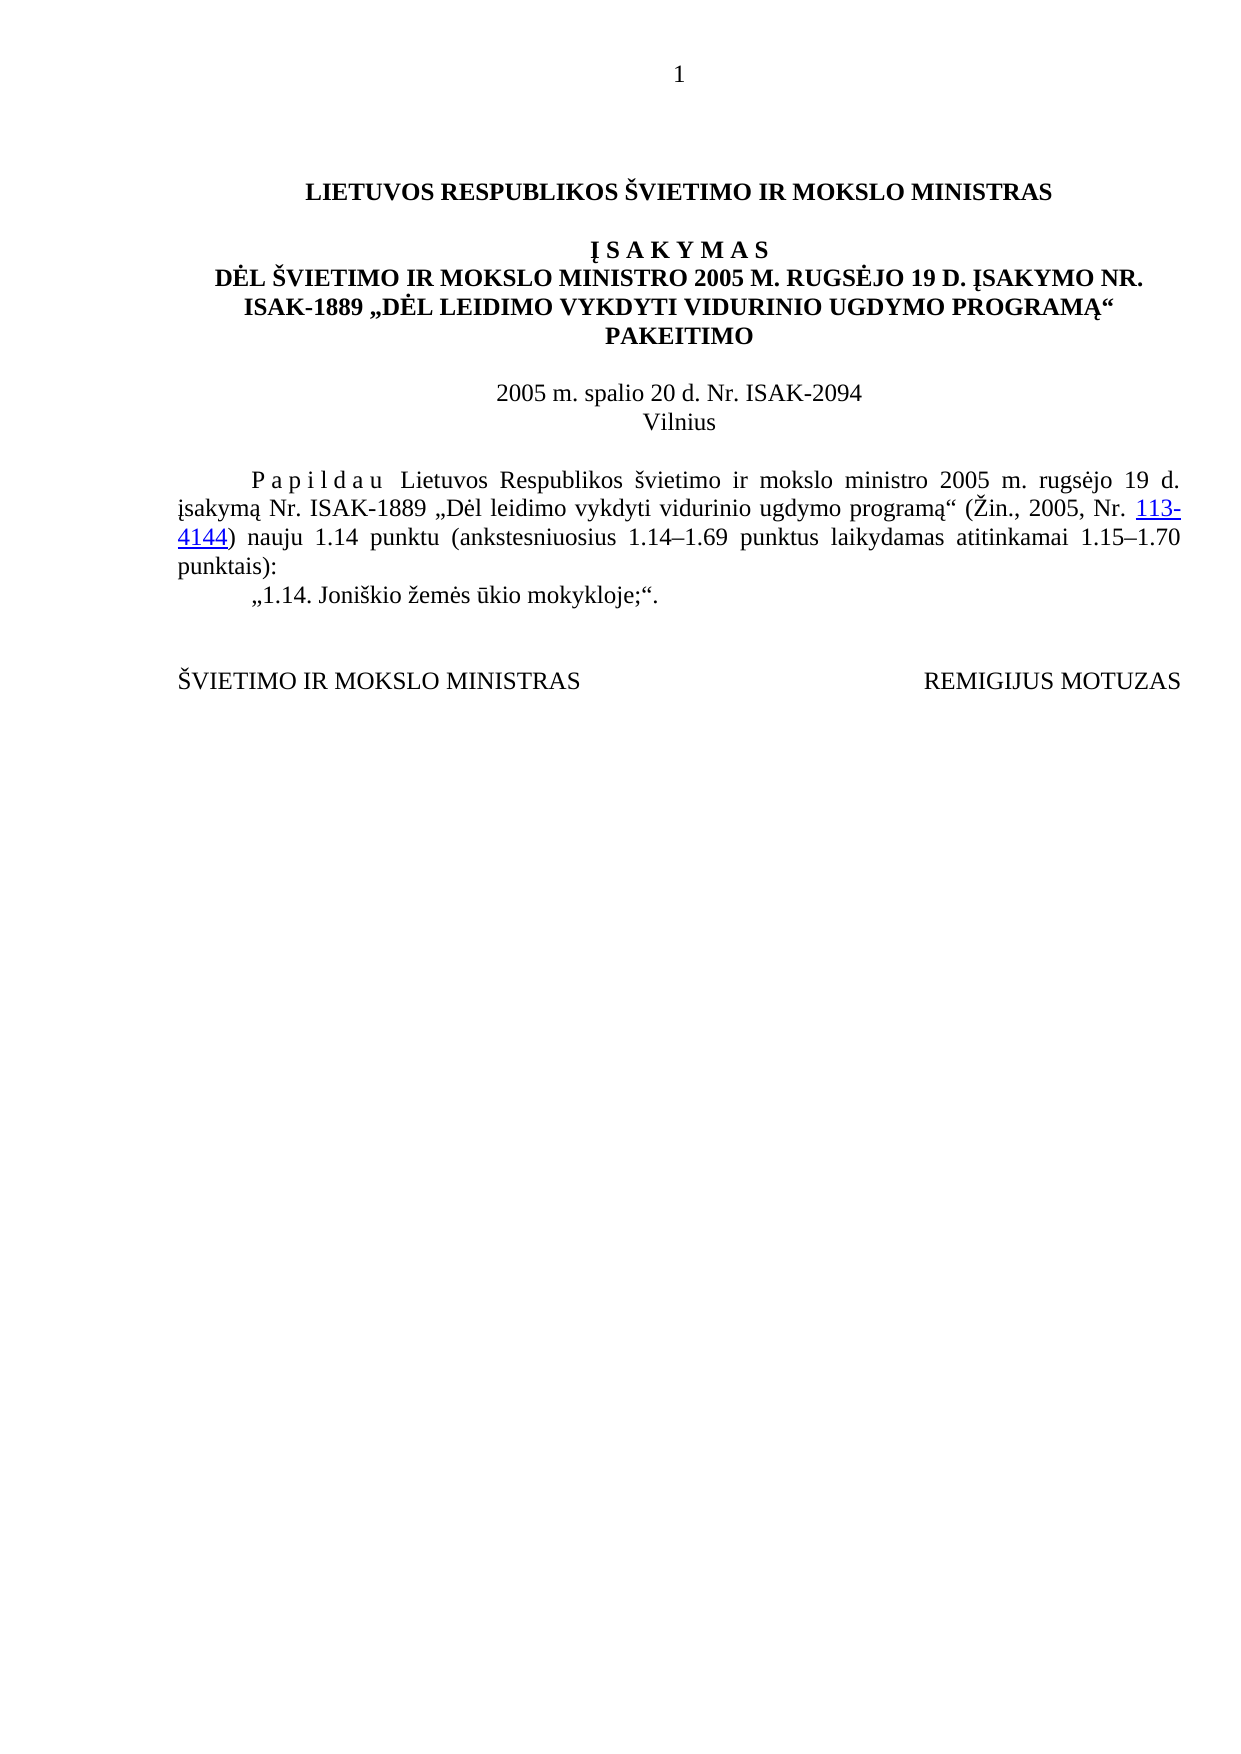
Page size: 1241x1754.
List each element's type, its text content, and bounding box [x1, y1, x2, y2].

text „1.14. Joniškio žemės ūkio mokykloje;“. [177, 580, 1181, 608]
text Papildau Lietuvos Respublikos švietimo ir mokslo ministro 2005 m. rugsėjo 19 d. įsakymą Nr. ISAK-1889 „Dėl leidimo vykdyti vidurinio ugdymo programą“ (Žin., 2005, Nr. 113-4144) nauju 1.14 punktu (ankstesniuosius 1.14–1.69 punktus laikydamas atitinkamai 1.15–1.70 punktais): [177, 465, 1181, 580]
text LIETUVOS RESPUBLIKOS ŠVIETIMO IR MOKSLO MINISTRAS [177, 177, 1181, 206]
text ŠVIETIMO IR MOKSLO MINISTRAS REMIGIJUS MOTUZAS [177, 666, 1181, 695]
text 2005 m. spalio 20 d. Nr. ISAK-2094 [177, 378, 1181, 407]
text Į S A K Y M A S [177, 235, 1181, 263]
text DĖL ŠVIETIMO IR MOKSLO MINISTRO 2005 M. RUGSĖJO 19 D. ĮSAKYMO NR. ISAK-1889 „DĖL LEIDIMO VYKDYTI VIDURINIO UGDYMO PROGRAMĄ“ PAKEITIMO [177, 263, 1181, 350]
text Vilnius [177, 407, 1181, 436]
